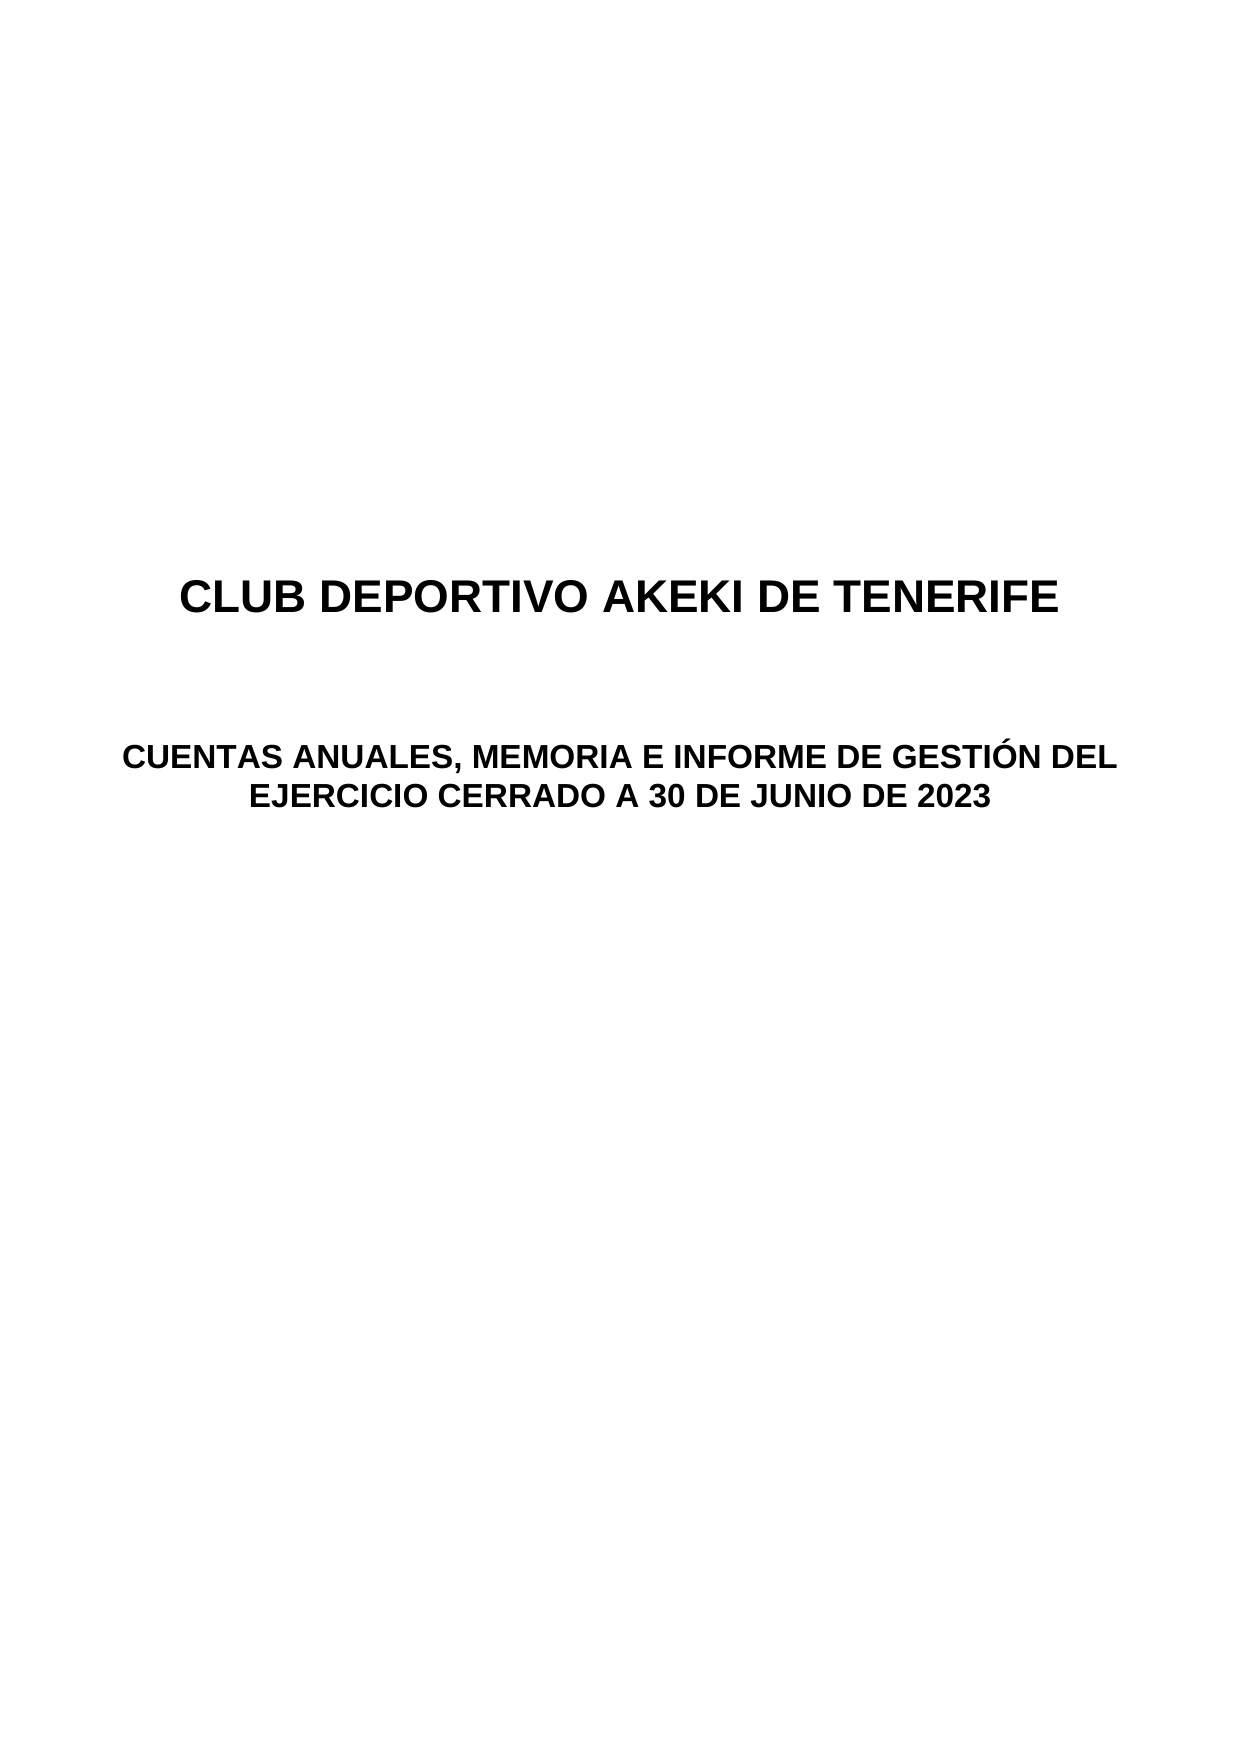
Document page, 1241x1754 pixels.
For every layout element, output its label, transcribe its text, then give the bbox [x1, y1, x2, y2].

text CLUB DEPORTIVO AKEKI DE TENERIFE [120, 569, 1120, 622]
text CUENTAS ANUALES, MEMORIA E INFORME DE GESTIÓN DEL EJERCICIO CERRADO A 30 DE JUNIO DE 2023 [120, 737, 1120, 814]
